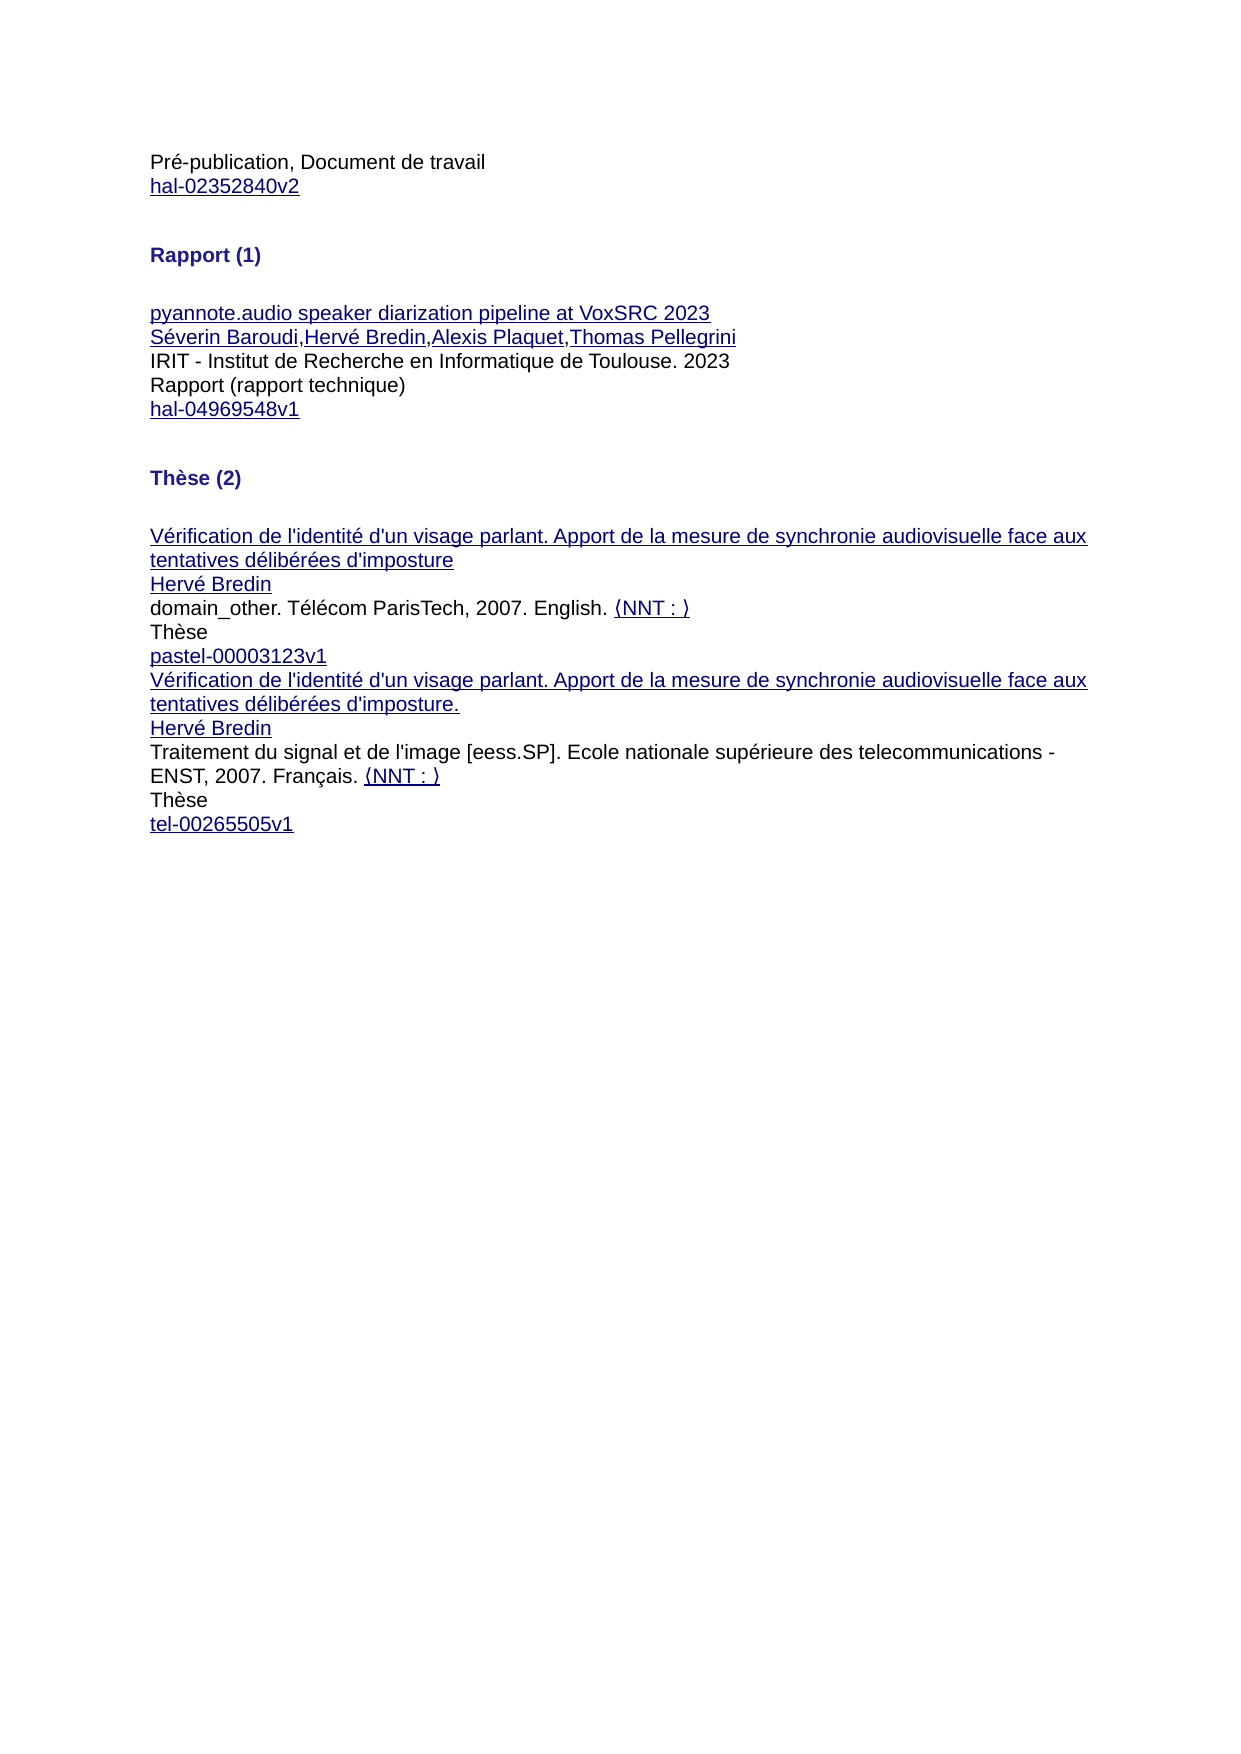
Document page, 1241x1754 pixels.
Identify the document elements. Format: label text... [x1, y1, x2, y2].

table_header Vérification de l'identité d'un visage parlant. Apport de la mesure de synchronie audiovisuelle face aux tentatives délibérées d'imposture Hervé Bredin domain_other. Télécom ParisTech, 2007. English. ⟨NNT : ⟩ Thèse pastel-00003123v1 [150, 524, 1090, 668]
subtitle Rapport (1) [150, 243, 1090, 267]
table_cell Pré-publication, Document de travail hal-02352840v2 [150, 150, 1090, 198]
table_cell Vériﬁcation de l'identité d'un visage parlant. Apport de la mesure de synchronie audiovisuelle face aux tentatives délibérées d'imposture. Hervé Bredin Traitement du signal et de l'image [eess.SP]. Ecole nationale supérieure des telecommunications - ENST, 2007. Français. ⟨NNT : ⟩ Thèse tel-00265505v1 [150, 668, 1090, 835]
subtitle Thèse (2) [150, 466, 1090, 489]
table_header pyannote.audio speaker diarization pipeline at VoxSRC 2023 Séverin Baroudi,Hervé Bredin,Alexis Plaquet,Thomas Pellegrini IRIT - Institut de Recherche en Informatique de Toulouse. 2023 Rapport (rapport technique) hal-04969548v1 [150, 301, 1090, 421]
